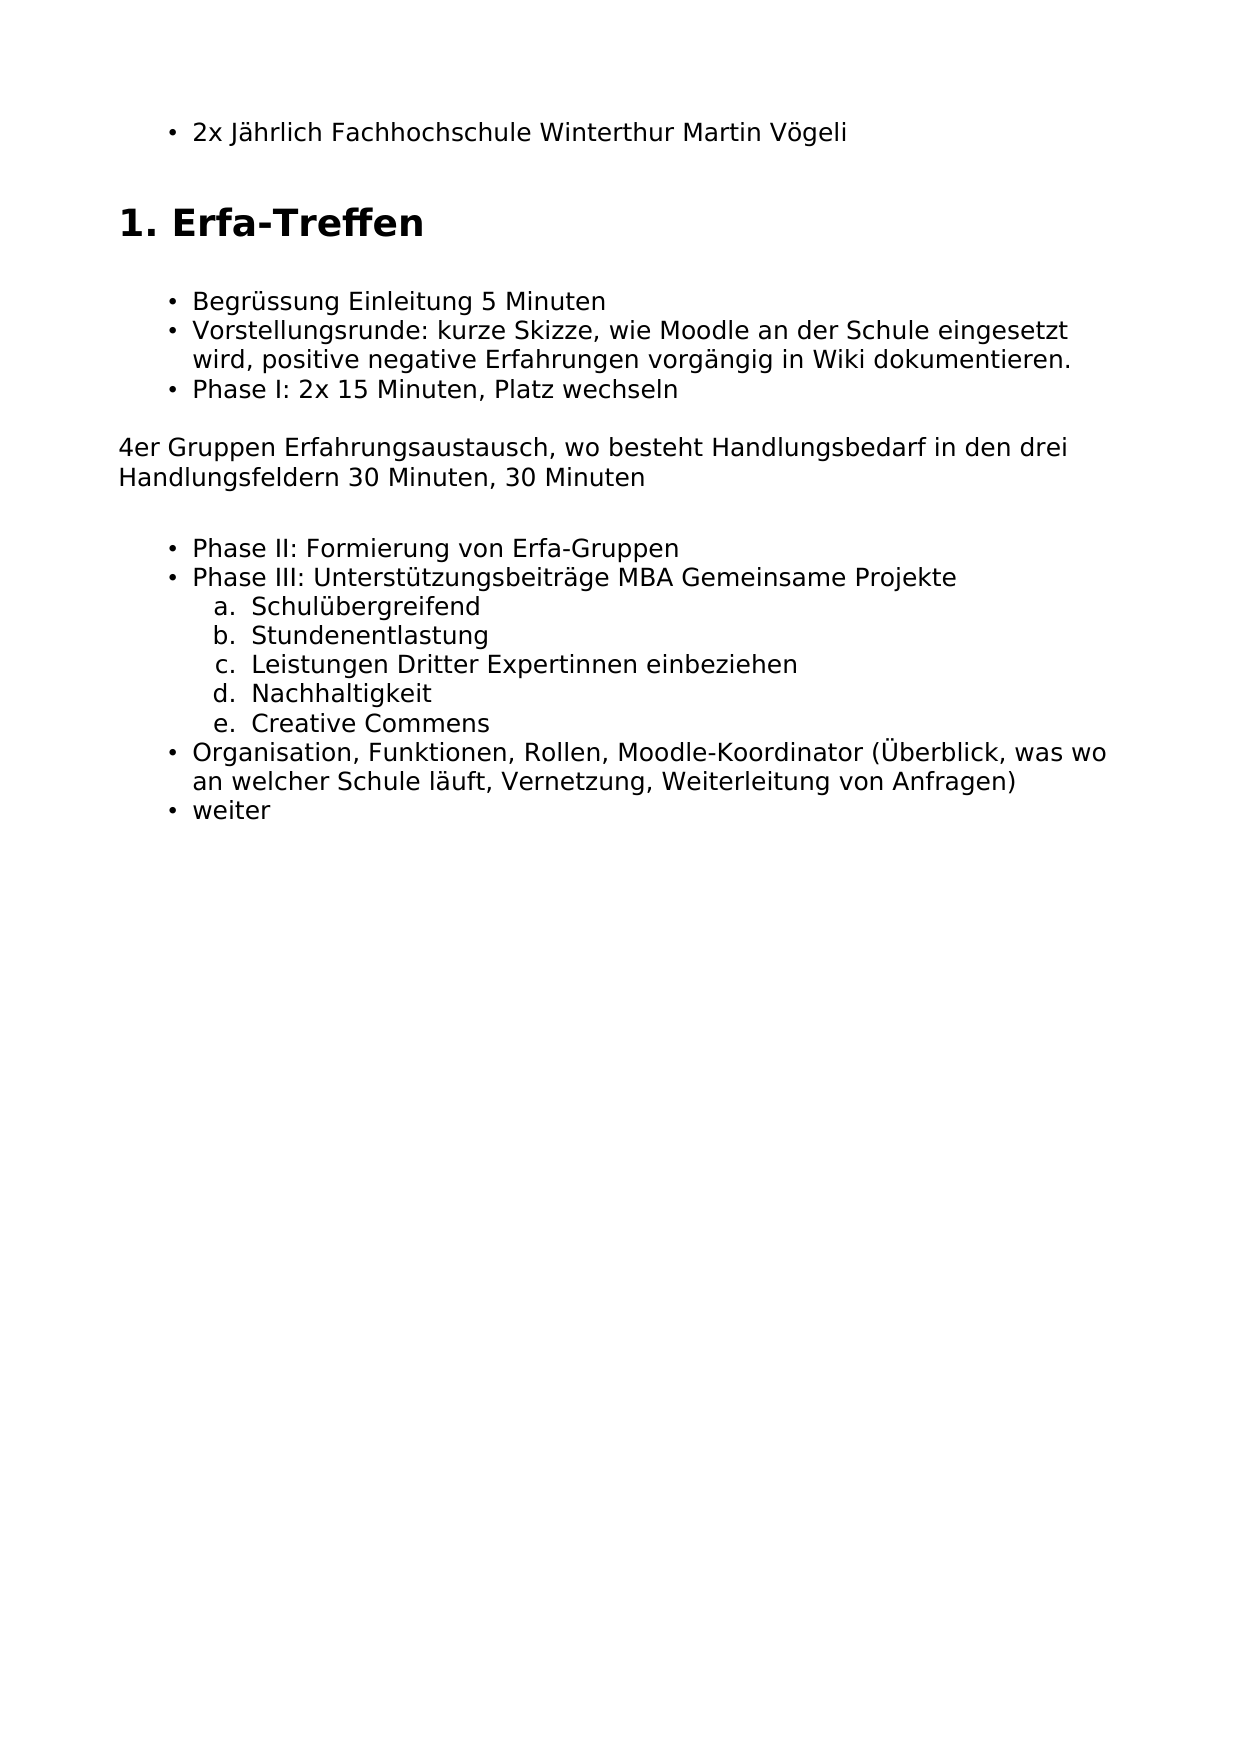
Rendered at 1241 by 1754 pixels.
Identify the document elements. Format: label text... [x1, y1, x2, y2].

list 2x Jährlich Fachhochschule Winterthur Martin Vögeli [177, 118, 1122, 147]
list weiter [177, 796, 1122, 826]
list Stundenentlastung [236, 621, 1122, 651]
list Nachhaltigkeit [236, 680, 1122, 709]
list Phase III: Unterstützungsbeiträge MBA Gemeinsame Projekte [177, 563, 1122, 592]
list Creative Commens [236, 709, 1122, 738]
text 4er Gruppen Erfahrungsaustausch, wo besteht Handlungsbedarf in den drei Handlungsfeldern 30 Minuten, 30 Minuten [118, 433, 1122, 492]
list Phase II: Formierung von Erfa-Gruppen [177, 534, 1122, 563]
list Organisation, Funktionen, Rollen, Moodle-Koordinator (Überblick, was wo an welcher Schule läuft, Vernetzung, Weiterleitung von Anfragen) [177, 738, 1122, 796]
list Phase I: 2x 15 Minuten, Platz wechseln [177, 375, 1122, 404]
list Leistungen Dritter Expertinnen einbeziehen [236, 651, 1122, 680]
list Vorstellungsrunde: kurze Skizze, wie Moodle an der Schule eingesetzt wird, positive negative Erfahrungen vorgängig in Wiki dokumentieren. [177, 317, 1122, 375]
list Schulübergreifend [236, 592, 1122, 621]
subtitle 1. Erfa-Treffen [118, 202, 1122, 245]
list Begrüssung Einleitung 5 Minuten [177, 287, 1122, 317]
